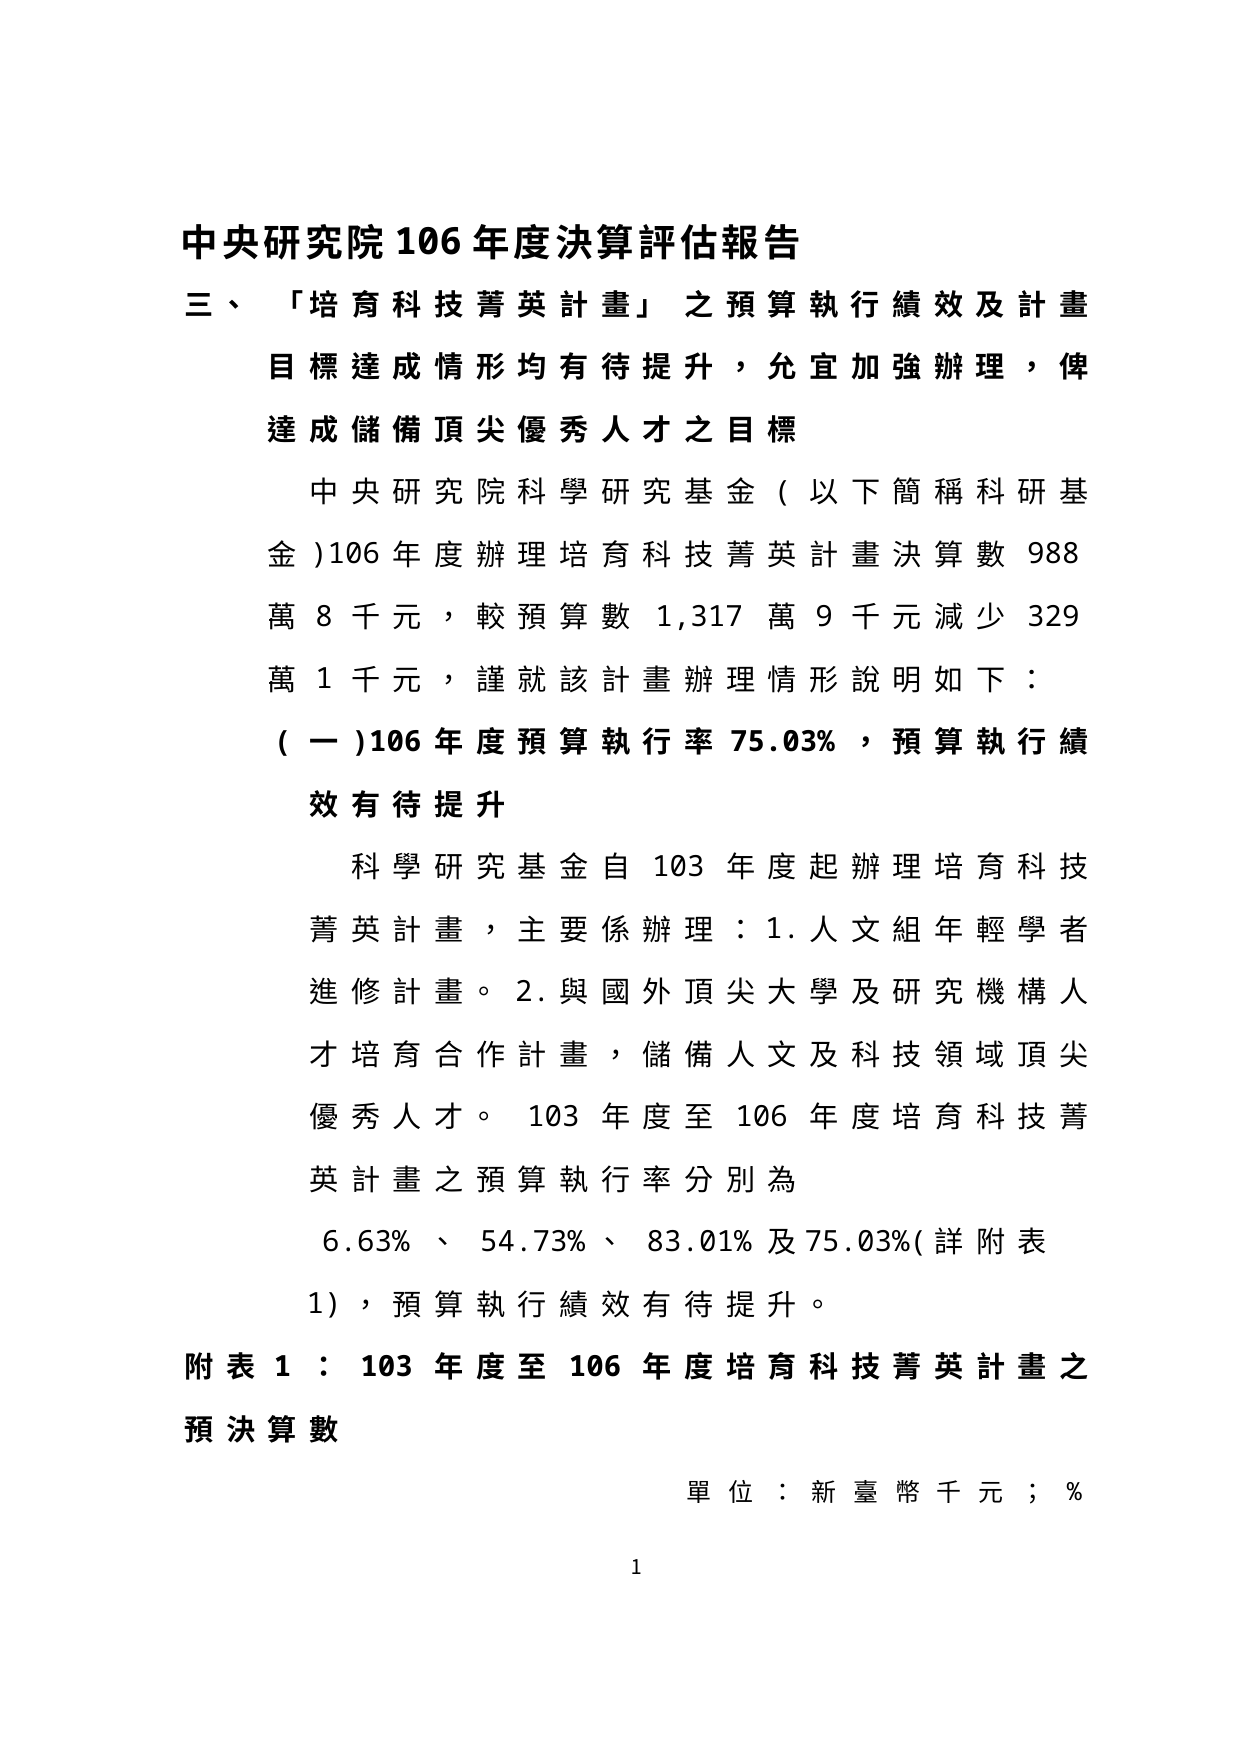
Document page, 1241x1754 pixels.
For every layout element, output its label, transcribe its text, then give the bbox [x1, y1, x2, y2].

text 附表1：103年度至106年度培育科技菁英計畫之預決算數 [178, 1323, 1095, 1448]
text (一)106年度預算執行率75.03%，預算執行績效有待提升 [237, 698, 1095, 823]
text 中央研究院科學研究基金(以下簡稱科研基金)106年度辦理培育科技菁英計畫決算數988萬8千元，較預算數1,317萬9千元減少329萬1千元，謹就該計畫辦理情形說明如下： [237, 448, 1095, 698]
text 單位：新臺幣千元；% [178, 1448, 1095, 1511]
text 三、「培育科技菁英計畫」之預算執行績效及計畫目標達成情形均有待提升，允宜加強辦理，俾達成儲備頂尖優秀人才之目標 [178, 261, 1095, 448]
text 科學研究基金自103年度起辦理培育科技菁英計畫，主要係辦理：1.人文組年輕學者進修計畫。2.與國外頂尖大學及研究機構人才培育合作計畫，儲備人文及科技領域頂尖優秀人才。103年度至106年度培育科技菁英計畫之預算執行率分別為6.63%、54.73%、83.01%及75.03%(詳附表1)，預算執行績效有待提升。 [267, 823, 1095, 1323]
text 中央研究院106年度決算評估報告 [178, 198, 1095, 261]
